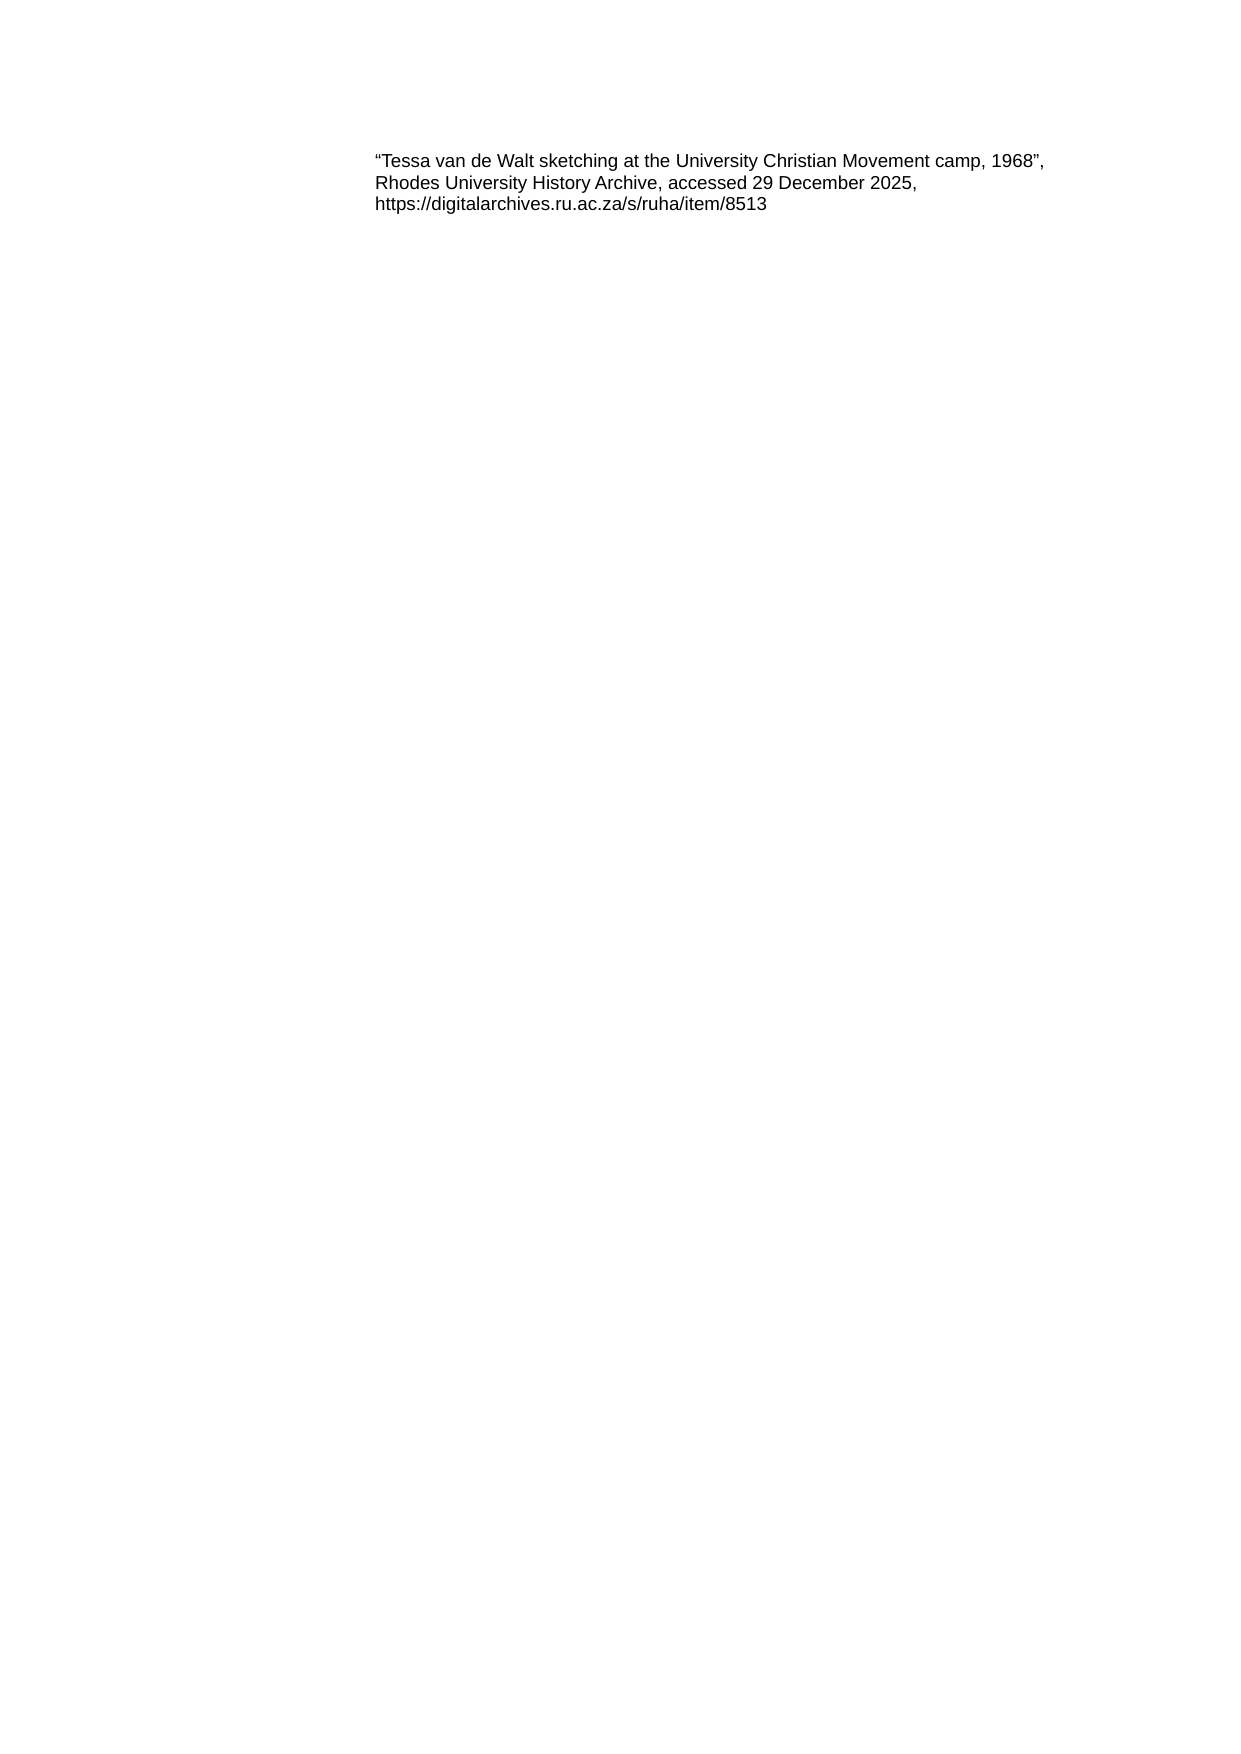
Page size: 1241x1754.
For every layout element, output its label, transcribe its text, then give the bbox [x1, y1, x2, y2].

text “Tessa van de Walt sketching at the University Christian Movement camp, 1968”, Rhodes University History Archive, accessed 29 December 2025, https://digitalarchives.ru.ac.za/s/ruha/item/8513 [375, 150, 1090, 215]
